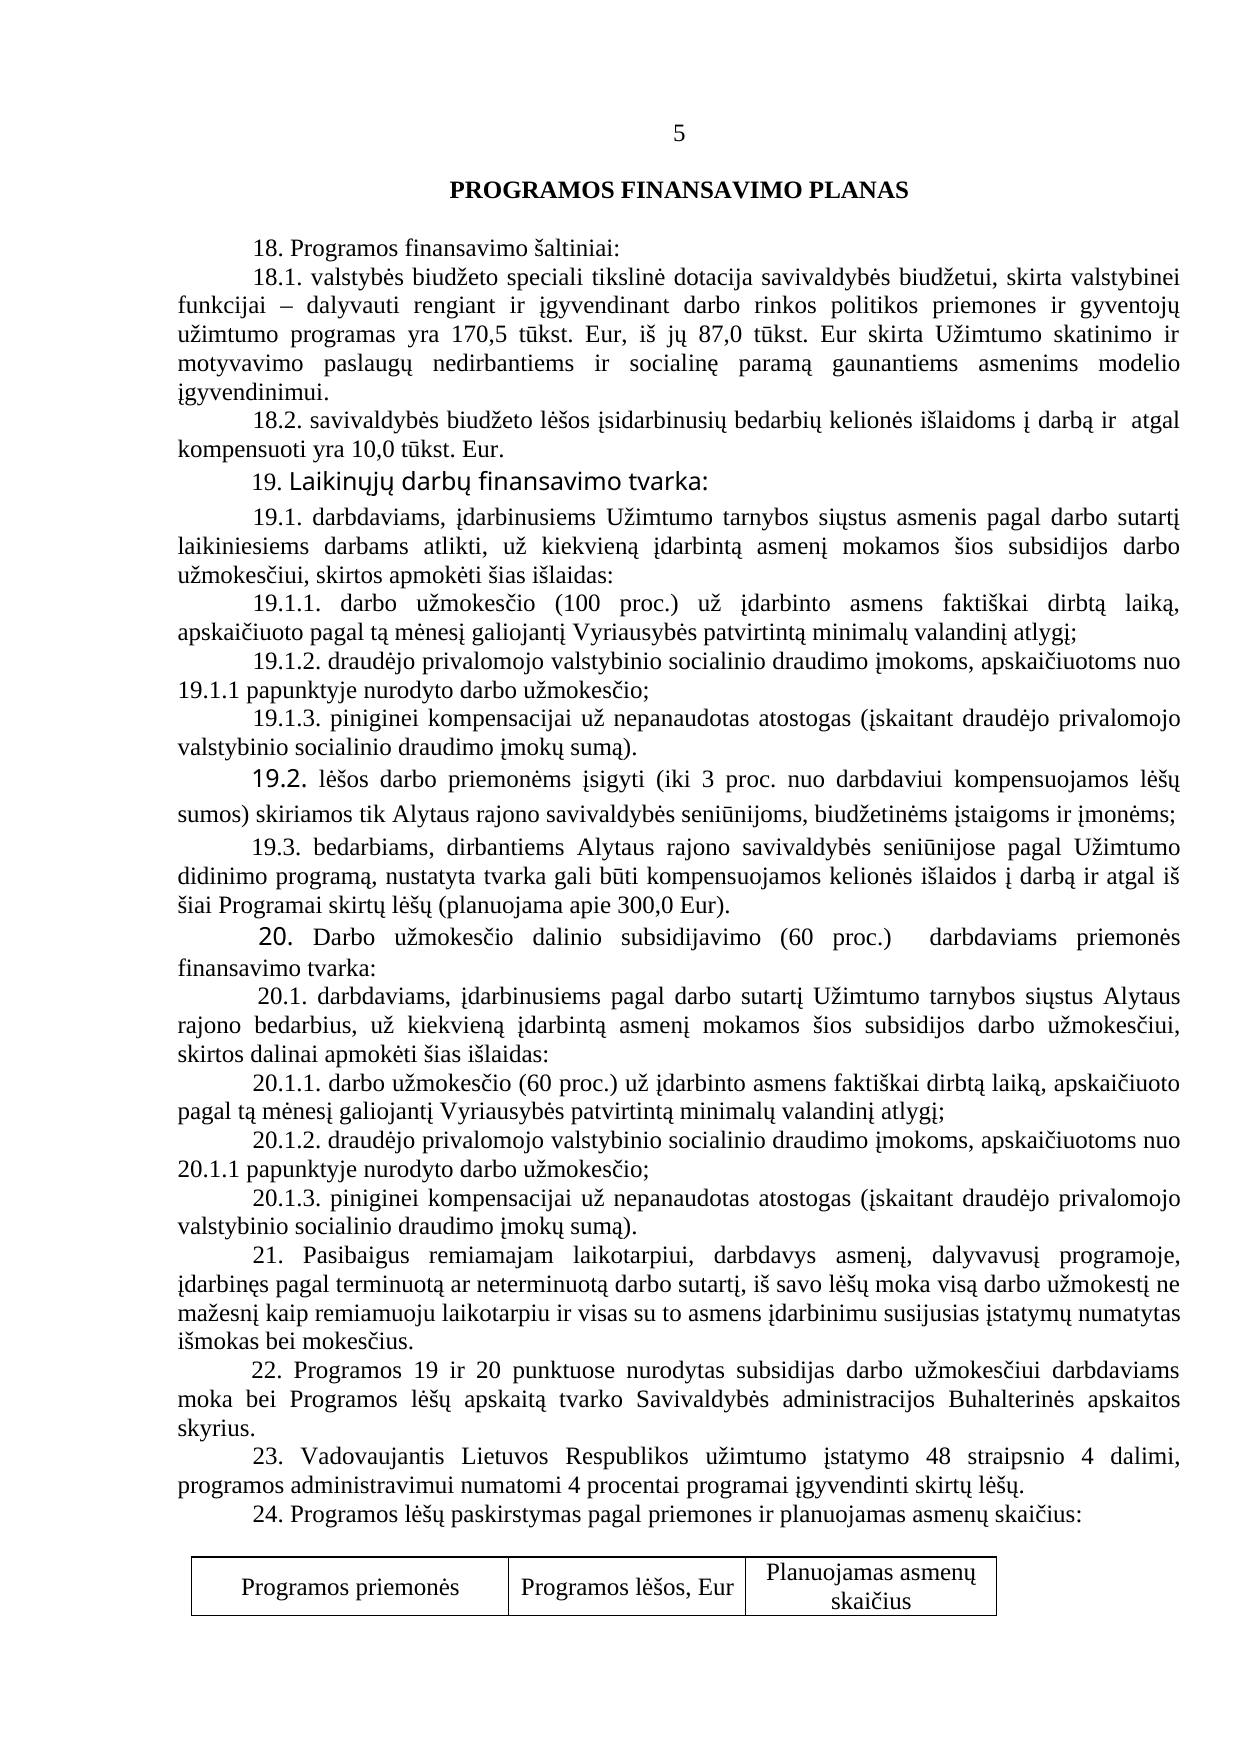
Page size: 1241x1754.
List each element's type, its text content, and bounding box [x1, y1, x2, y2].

text 20. Darbo užmokesčio dalinio subsidijavimo (60 proc.) darbdaviams priemonės finansavimo tvarka: [177, 919, 1181, 981]
text 18.2. savivaldybės biudžeto lėšos įsidarbinusių bedarbių kelionės išlaidoms į darbą ir atgal kompensuoti yra 10,0 tūkst. Eur. [177, 406, 1181, 463]
text 20.1.3. piniginei kompensacijai už nepanaudotas atostogas (įskaitant draudėjo privalomojo valstybinio socialinio draudimo įmokų sumą). [177, 1183, 1181, 1240]
text 23. Vadovaujantis Lietuvos Respublikos užimtumo įstatymo 48 straipsnio 4 dalimi, programos administravimui numatomi 4 procentai programai įgyvendinti skirtų lėšų. [177, 1441, 1181, 1499]
text 20.1. darbdaviams, įdarbinusiems pagal darbo sutartį Užimtumo tarnybos siųstus Alytaus rajono bedarbius, už kiekvieną įdarbintą asmenį mokamos šios subsidijos darbo užmokesčiui, skirtos dalinai apmokėti šias išlaidas: [177, 981, 1181, 1068]
text 19.3. bedarbiams, dirbantiems Alytaus rajono savivaldybės seniūnijose pagal Užimtumo didinimo programą, nustatyta tvarka gali būti kompensuojamos kelionės išlaidos į darbą ir atgal iš šiai Programai skirtų lėšų (planuojama apie 300,0 Eur). [177, 832, 1181, 919]
table_header Programos lėšos, Eur [509, 1558, 745, 1615]
table_header Planuojamas asmenų skaičius [746, 1558, 996, 1615]
text 19. Laikinųjų darbų finansavimo tvarka: [177, 463, 1181, 497]
text 18.1. valstybės biudžeto speciali tikslinė dotacija savivaldybės biudžetui, skirta valstybinei funkcijai – dalyvauti rengiant ir įgyvendinant darbo rinkos politikos priemones ir gyventojų užimtumo programas yra 170,5 tūkst. Eur, iš jų 87,0 tūkst. Eur skirta Užimtumo skatinimo ir motyvavimo paslaugų nedirbantiems ir socialinę paramą gaunantiems asmenims modelio įgyvendinimui. [177, 262, 1181, 406]
table_header Programos priemonės [192, 1558, 508, 1615]
text 19.2. lėšos darbo priemonėms įsigyti (iki 3 proc. nuo darbdaviui kompensuojamos lėšų sumos) skiriamos tik Alytaus rajono savivaldybės seniūnijoms, biudžetinėms įstaigoms ir įmonėms; [177, 761, 1181, 828]
text 19.1. darbdaviams, įdarbinusiems Užimtumo tarnybos siųstus asmenis pagal darbo sutartį laikiniesiems darbams atlikti, už kiekvieną įdarbintą asmenį mokamos šios subsidijos darbo užmokesčiui, skirtos apmokėti šias išlaidas: [177, 502, 1181, 588]
text 20.1.1. darbo užmokesčio (60 proc.) už įdarbinto asmens faktiškai dirbtą laiką, apskaičiuoto pagal tą mėnesį galiojantį Vyriausybės patvirtintą minimalų valandinį atlygį; [177, 1068, 1181, 1125]
text 19.1.3. piniginei kompensacijai už nepanaudotas atostogas (įskaitant draudėjo privalomojo valstybinio socialinio draudimo įmokų sumą). [177, 703, 1181, 761]
text 21. Pasibaigus remiamajam laikotarpiui, darbdavys asmenį, dalyvavusį programoje, įdarbinęs pagal terminuotą ar neterminuotą darbo sutartį, iš savo lėšų moka visą darbo užmokestį ne mažesnį kaip remiamuoju laikotarpiu ir visas su to asmens įdarbinimu susijusias įstatymų numatytas išmokas bei mokesčius. [177, 1240, 1181, 1355]
text 19.1.2. draudėjo privalomojo valstybinio socialinio draudimo įmokoms, apskaičiuotoms nuo 19.1.1 papunktyje nurodyto darbo užmokesčio; [177, 646, 1181, 703]
text 20.1.2. draudėjo privalomojo valstybinio socialinio draudimo įmokoms, apskaičiuotoms nuo 20.1.1 papunktyje nurodyto darbo užmokesčio; [177, 1125, 1181, 1183]
text 18. Programos finansavimo šaltiniai: [177, 233, 1181, 262]
text 19.1.1. darbo užmokesčio (100 proc.) už įdarbinto asmens faktiškai dirbtą laiką, apskaičiuoto pagal tą mėnesį galiojantį Vyriausybės patvirtintą minimalų valandinį atlygį; [177, 588, 1181, 646]
text PROGRAMOS FINANSAVIMO PLANAS [177, 176, 1181, 204]
text 22. Programos 19 ir 20 punktuose nurodytas subsidijas darbo užmokesčiui darbdaviams moka bei Programos lėšų apskaitą tvarko Savivaldybės administracijos Buhalterinės apskaitos skyrius. [177, 1355, 1181, 1441]
text 24. Programos lėšų paskirstymas pagal priemones ir planuojamas asmenų skaičius: [177, 1499, 1181, 1528]
